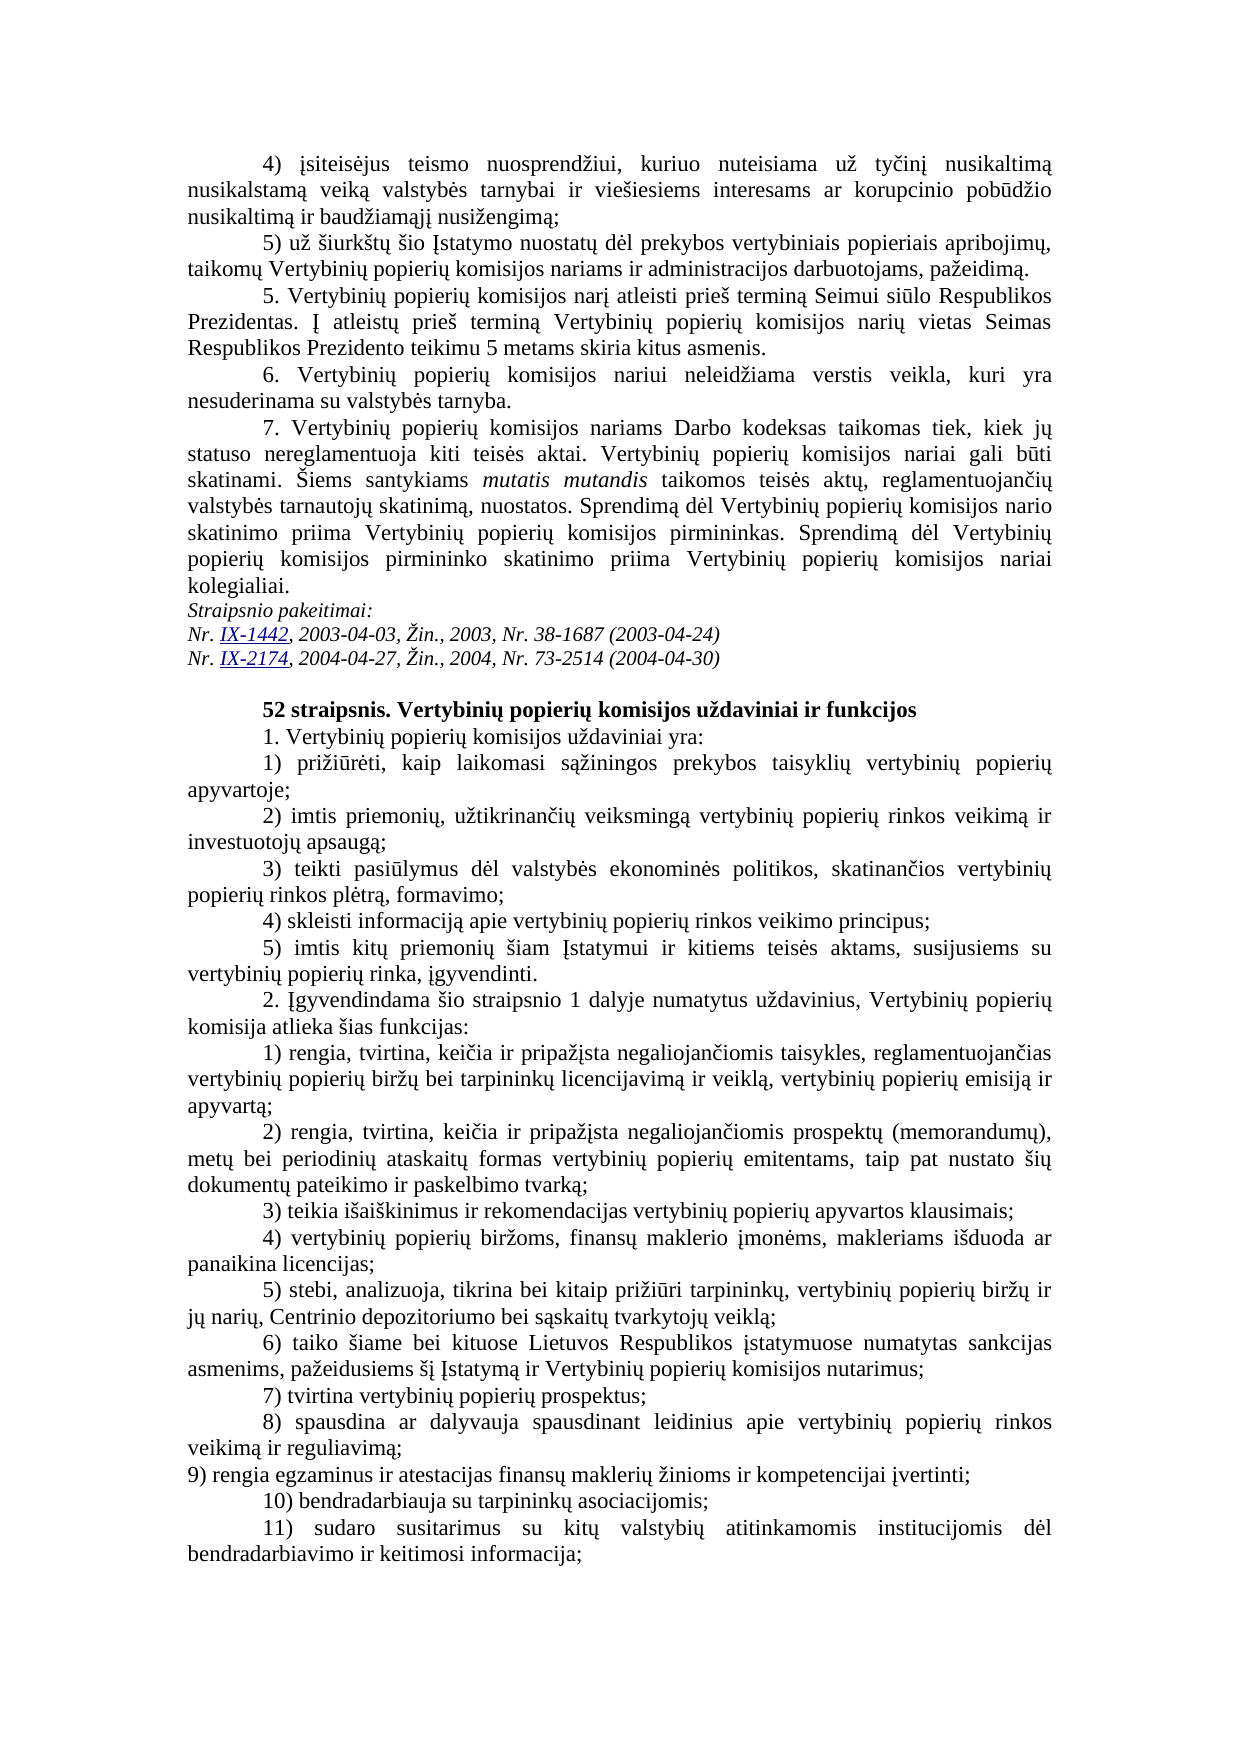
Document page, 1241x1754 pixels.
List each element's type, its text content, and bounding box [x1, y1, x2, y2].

text 4) skleisti informaciją apie vertybinių popierių rinkos veikimo principus; [187, 907, 1053, 934]
text 52 straipsnis. Vertybinių popierių komisijos uždaviniai ir funkcijos [187, 697, 1053, 723]
text Straipsnio pakeitimai: [187, 598, 1053, 622]
text 6. Vertybinių popierių komisijos nariui neleidžiama verstis veikla, kuri yra nesuderinama su valstybės tarnyba. [187, 361, 1053, 413]
text 8) spausdina ar dalyvauja spausdinant leidinius apie vertybinių popierių rinkos veikimą ir reguliavimą; [187, 1408, 1053, 1461]
text 7) tvirtina vertybinių popierių prospektus; [187, 1382, 1053, 1408]
text 7. Vertybinių popierių komisijos nariams Darbo kodeksas taikomas tiek, kiek jų statuso nereglamentuoja kiti teisės aktai. Vertybinių popierių komisijos nariai gali būti skatinami. Šiems santykiams mutatis mutandis taikomos teisės aktų, reglamentuojančių valstybės tarnautojų skatinimą, nuostatos. Sprendimą dėl Vertybinių popierių komisijos nario skatinimo priima Vertybinių popierių komisijos pirmininkas. Sprendimą dėl Vertybinių popierių komisijos pirmininko skatinimo priima Vertybinių popierių komisijos nariai kolegialiai. [187, 413, 1053, 598]
text 5) imtis kitų priemonių šiam Įstatymui ir kitiems teisės aktams, susijusiems su vertybinių popierių rinka, įgyvendinti. [187, 934, 1053, 986]
text 6) taiko šiame bei kituose Lietuvos Respublikos įstatymuose numatytas sankcijas asmenims, pažeidusiems šį Įstatymą ir Vertybinių popierių komisijos nutarimus; [187, 1329, 1053, 1382]
text 10) bendradarbiauja su tarpininkų asociacijomis; [187, 1487, 1053, 1513]
text 5) už šiurkštų šio Įstatymo nuostatų dėl prekybos vertybiniais popieriais apribojimų, taikomų Vertybinių popierių komisijos nariams ir administracijos darbuotojams, pažeidimą. [187, 229, 1053, 282]
text 4) įsiteisėjus teismo nuosprendžiui, kuriuo nuteisiama už tyčinį nusikaltimą nusikalstamą veiką valstybės tarnybai ir viešiesiems interesams ar korupcinio pobūdžio nusikaltimą ir baudžiamąjį nusižengimą; [187, 150, 1053, 229]
text 2) rengia, tvirtina, keičia ir pripažįsta negaliojančiomis prospektų (memorandumų), metų bei periodinių ataskaitų formas vertybinių popierių emitentams, taip pat nustato šių dokumentų pateikimo ir paskelbimo tvarką; [187, 1118, 1053, 1197]
text Nr. IX-2174, 2004-04-27, Žin., 2004, Nr. 73-2514 (2004-04-30) [187, 646, 1053, 670]
text 3) teikti pasiūlymus dėl valstybės ekonominės politikos, skatinančios vertybinių popierių rinkos plėtrą, formavimo; [187, 855, 1053, 907]
text 3) teikia išaiškinimus ir rekomendacijas vertybinių popierių apyvartos klausimais; [187, 1197, 1053, 1224]
text 1) rengia, tvirtina, keičia ir pripažįsta negaliojančiomis taisykles, reglamentuojančias vertybinių popierių biržų bei tarpininkų licencijavimą ir veiklą, vertybinių popierių emisiją ir apyvartą; [187, 1039, 1053, 1118]
text 2. Įgyvendindama šio straipsnio 1 dalyje numatytus uždavinius, Vertybinių popierių komisija atlieka šias funkcijas: [187, 986, 1053, 1039]
text 2) imtis priemonių, užtikrinančių veiksmingą vertybinių popierių rinkos veikimą ir investuotojų apsaugą; [187, 802, 1053, 855]
text 4) vertybinių popierių biržoms, finansų maklerio įmonėms, makleriams išduoda ar panaikina licencijas; [187, 1224, 1053, 1276]
text Nr. IX-1442, 2003-04-03, Žin., 2003, Nr. 38-1687 (2003-04-24) [187, 622, 1053, 646]
text 5) stebi, analizuoja, tikrina bei kitaip prižiūri tarpininkų, vertybinių popierių biržų ir jų narių, Centrinio depozitoriumo bei sąskaitų tvarkytojų veiklą; [187, 1276, 1053, 1329]
text 5. Vertybinių popierių komisijos narį atleisti prieš terminą Seimui siūlo Respublikos Prezidentas. Į atleistų prieš terminą Vertybinių popierių komisijos narių vietas Seimas Respublikos Prezidento teikimu 5 metams skiria kitus asmenis. [187, 282, 1053, 361]
text 9) rengia egzaminus ir atestacijas finansų maklerių žinioms ir kompetencijai įvertinti; [187, 1461, 1053, 1487]
text 11) sudaro susitarimus su kitų valstybių atitinkamomis institucijomis dėl bendradarbiavimo ir keitimosi informacija; [187, 1513, 1053, 1566]
text 1) prižiūrėti, kaip laikomasi sąžiningos prekybos taisyklių vertybinių popierių apyvartoje; [187, 749, 1053, 802]
text 1. Vertybinių popierių komisijos uždaviniai yra: [187, 723, 1053, 749]
